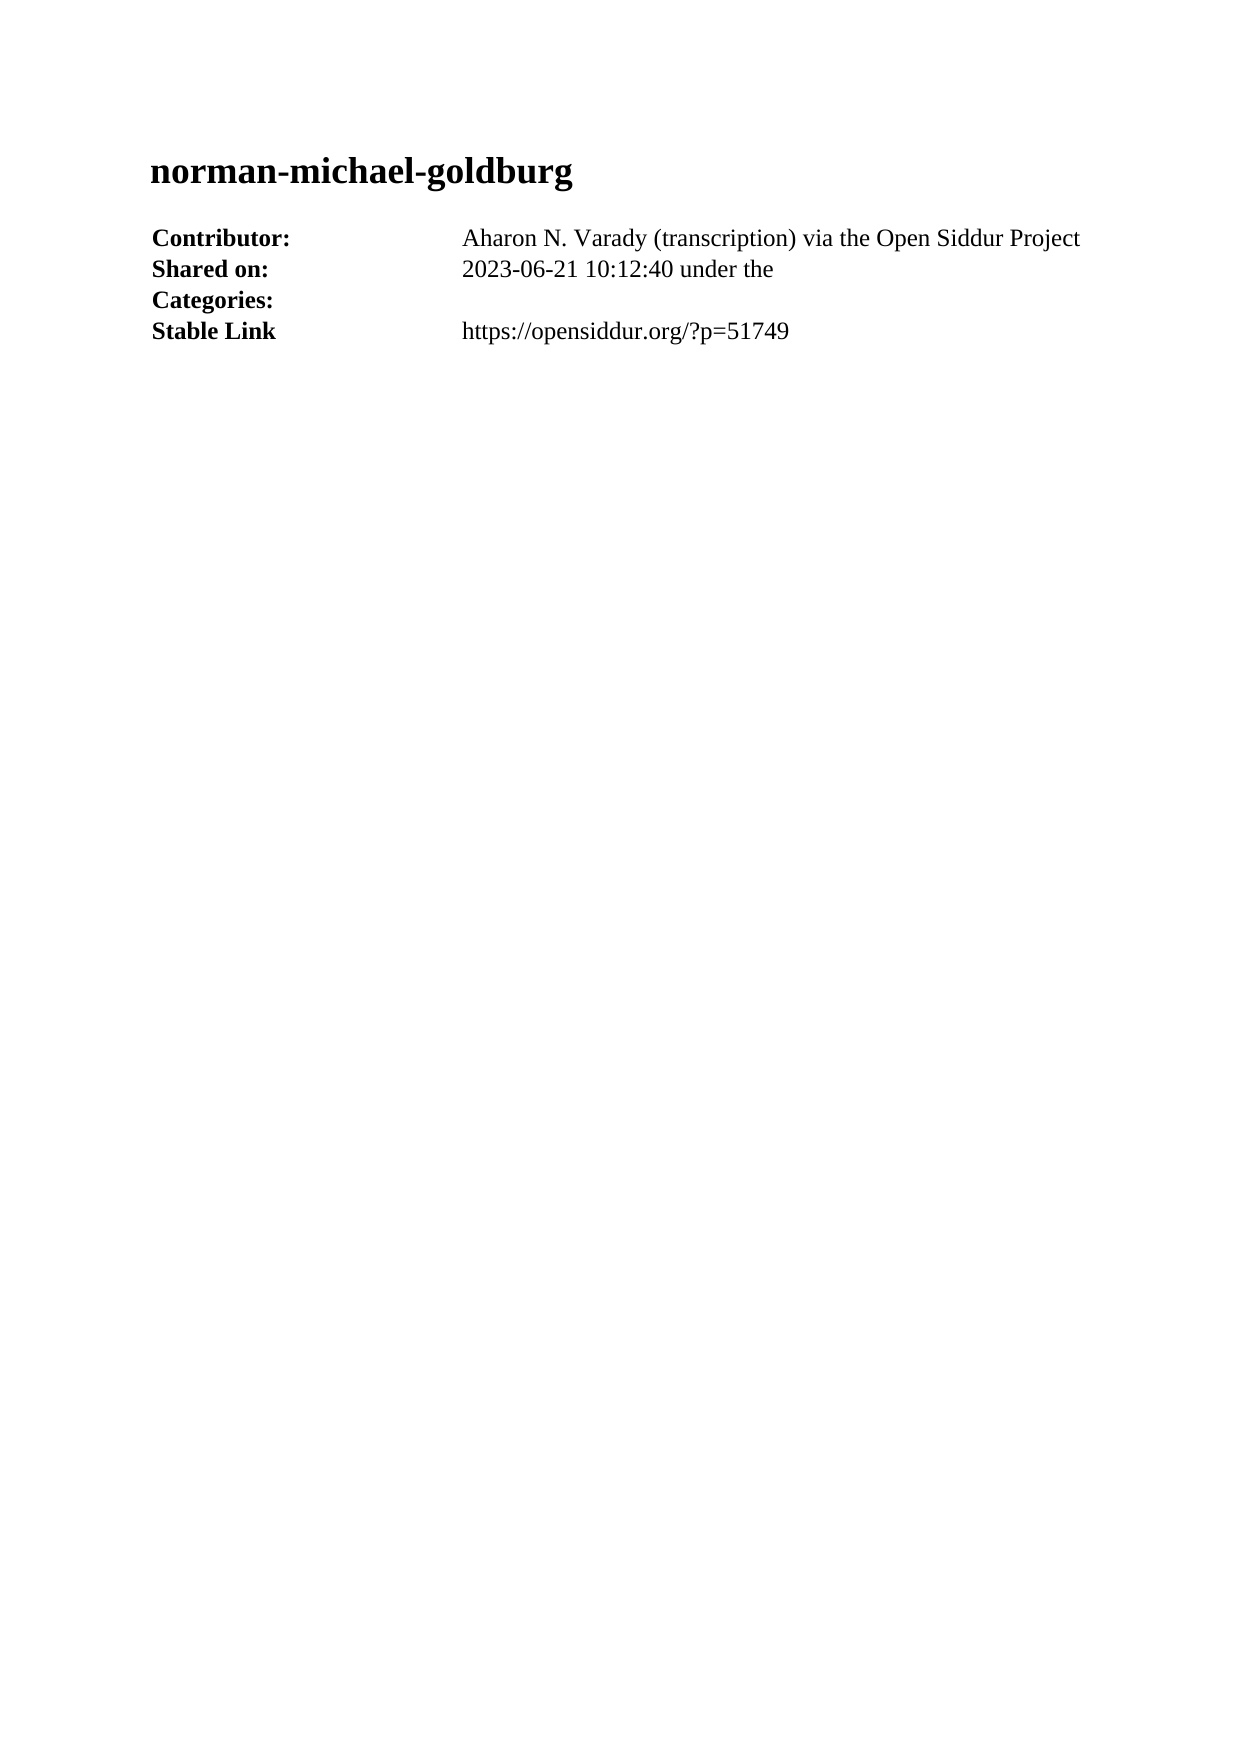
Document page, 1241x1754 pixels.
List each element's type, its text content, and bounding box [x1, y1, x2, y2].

table_cell Categories: [150, 284, 460, 315]
table_cell https://opensiddur.org/?p=51749 [460, 315, 1090, 346]
table_cell 2023-06-21 10:12:40 under the [460, 254, 1090, 284]
table_cell [460, 284, 1090, 315]
table_cell Stable Link [150, 315, 460, 346]
table_header Contributor: [150, 223, 460, 253]
table_cell Shared on: [150, 254, 460, 284]
subtitle norman-michael-goldburg [150, 150, 1090, 192]
table_header Aharon N. Varady (transcription) via the Open Siddur Project [460, 223, 1090, 253]
